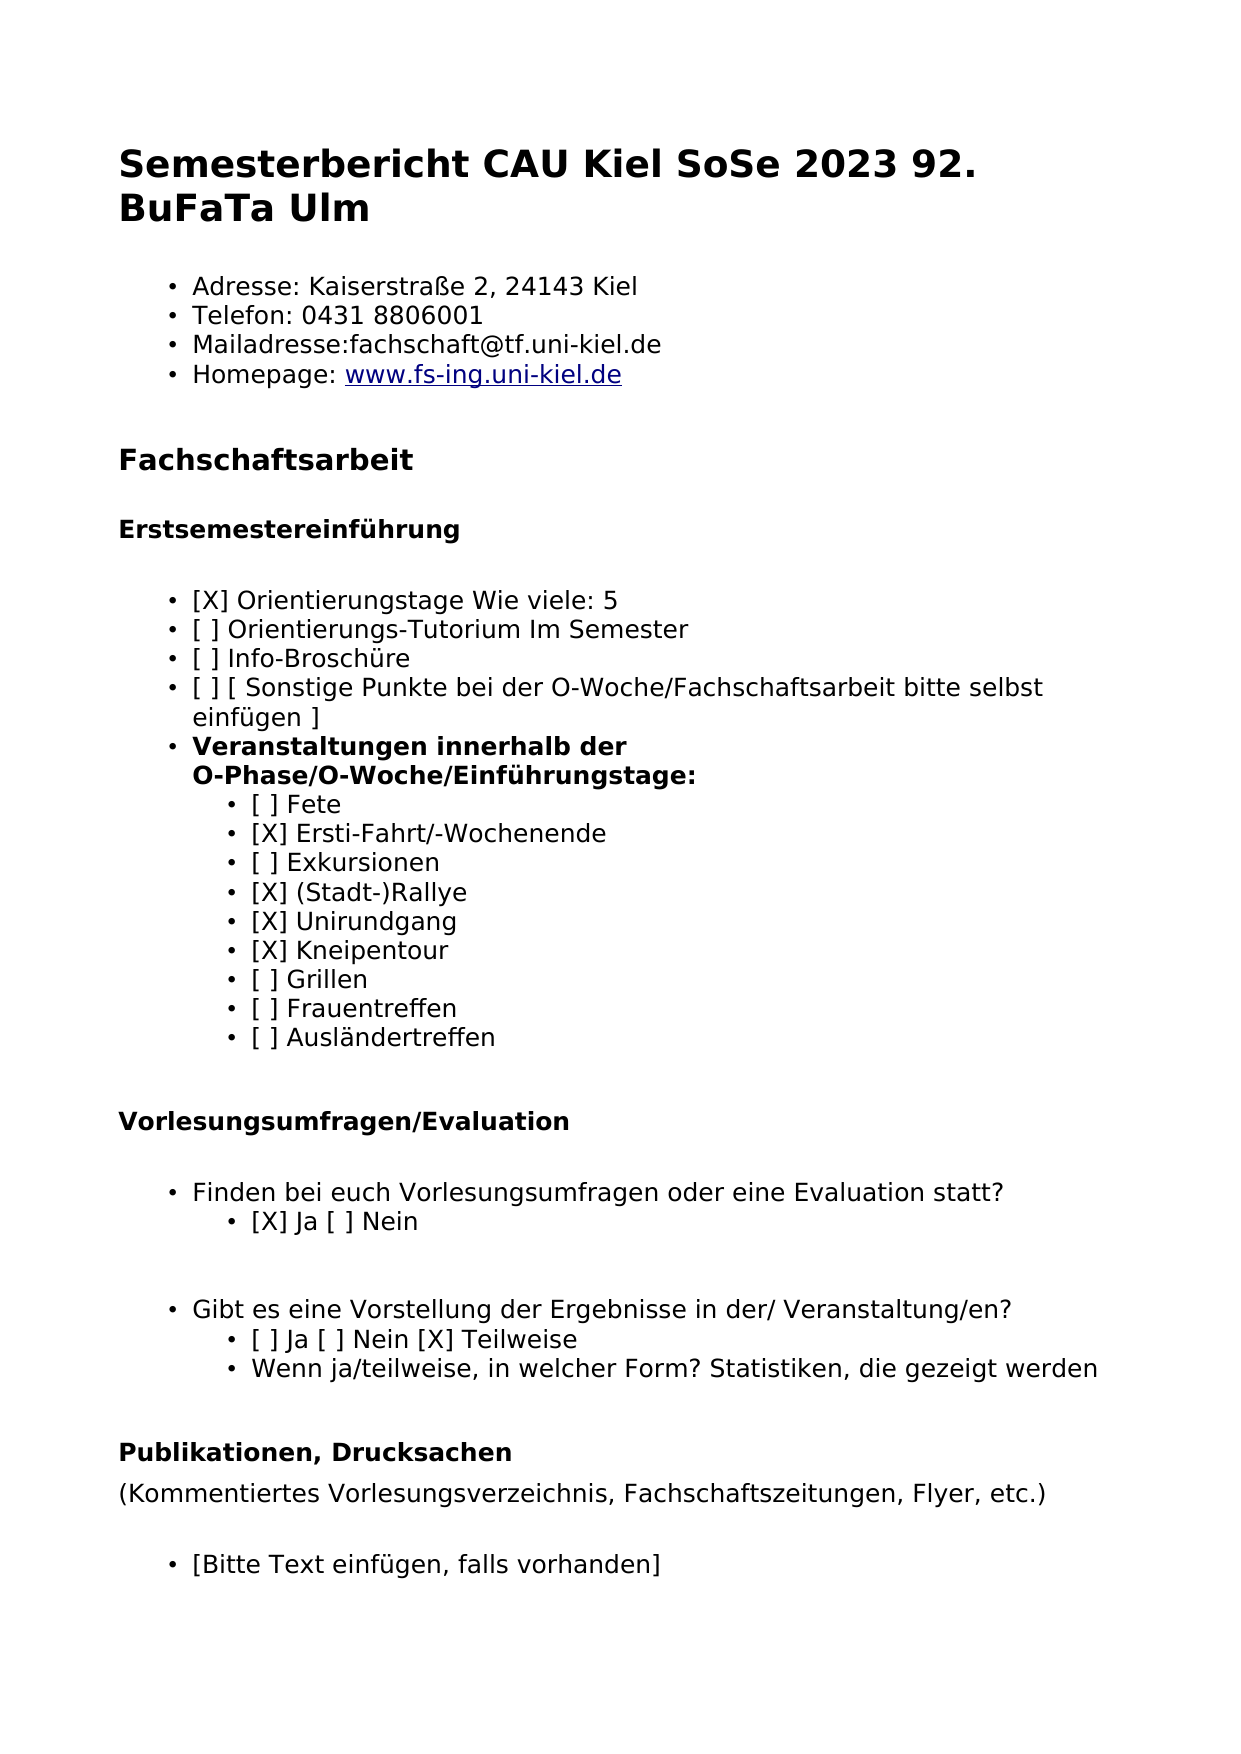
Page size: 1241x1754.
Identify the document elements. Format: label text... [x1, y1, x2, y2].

list [X] Ersti-Fahrt/-Wochenende [236, 819, 1122, 849]
subtitle Vorlesungsumfragen/Evaluation [118, 1107, 1122, 1136]
list [ ] Exkursionen [236, 849, 1122, 878]
list [ ] Ja [ ] Nein [X] Teilweise [236, 1325, 1122, 1354]
list Telefon: 0431 8806001 [177, 302, 1122, 331]
list [X] Unirundgang [236, 907, 1122, 936]
list Finden bei euch Vorlesungsumfragen oder eine Evaluation statt? [177, 1178, 1122, 1208]
list Adresse: Kaiserstraße 2, 24143 Kiel [177, 272, 1122, 302]
subtitle Semesterbericht CAU Kiel SoSe 2023 92. BuFaTa Ulm [118, 143, 1122, 230]
list Wenn ja/teilweise, in welcher Form? Statistiken, die gezeigt werden [236, 1354, 1122, 1383]
list Veranstaltungen innerhalb der O-Phase/O-Woche/Einführungstage: [177, 732, 1122, 790]
list [ ] [ Sonstige Punkte bei der O-Woche/Fachschaftsarbeit bitte selbst einfügen ] [177, 674, 1122, 732]
list [Bitte Text einfügen, falls vorhanden] [177, 1551, 1122, 1580]
subtitle Erstsemestereinführung [118, 515, 1122, 544]
list Homepage: www.fs-ing.uni-kiel.de [177, 360, 1122, 389]
list [X] Orientierungstage Wie viele: 5 [177, 586, 1122, 615]
subtitle Publikationen, Drucksachen [118, 1438, 1122, 1467]
list [ ] Grillen [236, 965, 1122, 994]
list [ ] Orientierungs-Tutorium Im Semester [177, 615, 1122, 644]
text (Kommentiertes Vorlesungsverzeichnis, Fachschaftszeitungen, Flyer, etc.) [118, 1479, 1122, 1508]
list [ ] Frauentreffen [236, 994, 1122, 1024]
list [X] (Stadt-)Rallye [236, 878, 1122, 907]
subtitle Fachschaftsarbeit [118, 443, 1122, 477]
list [X] Kneipentour [236, 936, 1122, 965]
list [ ] Info-Broschüre [177, 644, 1122, 674]
list [ ] Fete [236, 790, 1122, 819]
list Gibt es eine Vorstellung der Ergebnisse in der/ Veranstaltung/en? [177, 1296, 1122, 1325]
list [ ] Ausländertreffen [236, 1024, 1122, 1053]
list [X] Ja [ ] Nein [236, 1208, 1122, 1237]
list Mailadresse:fachschaft@tf.uni-kiel.de [177, 331, 1122, 360]
